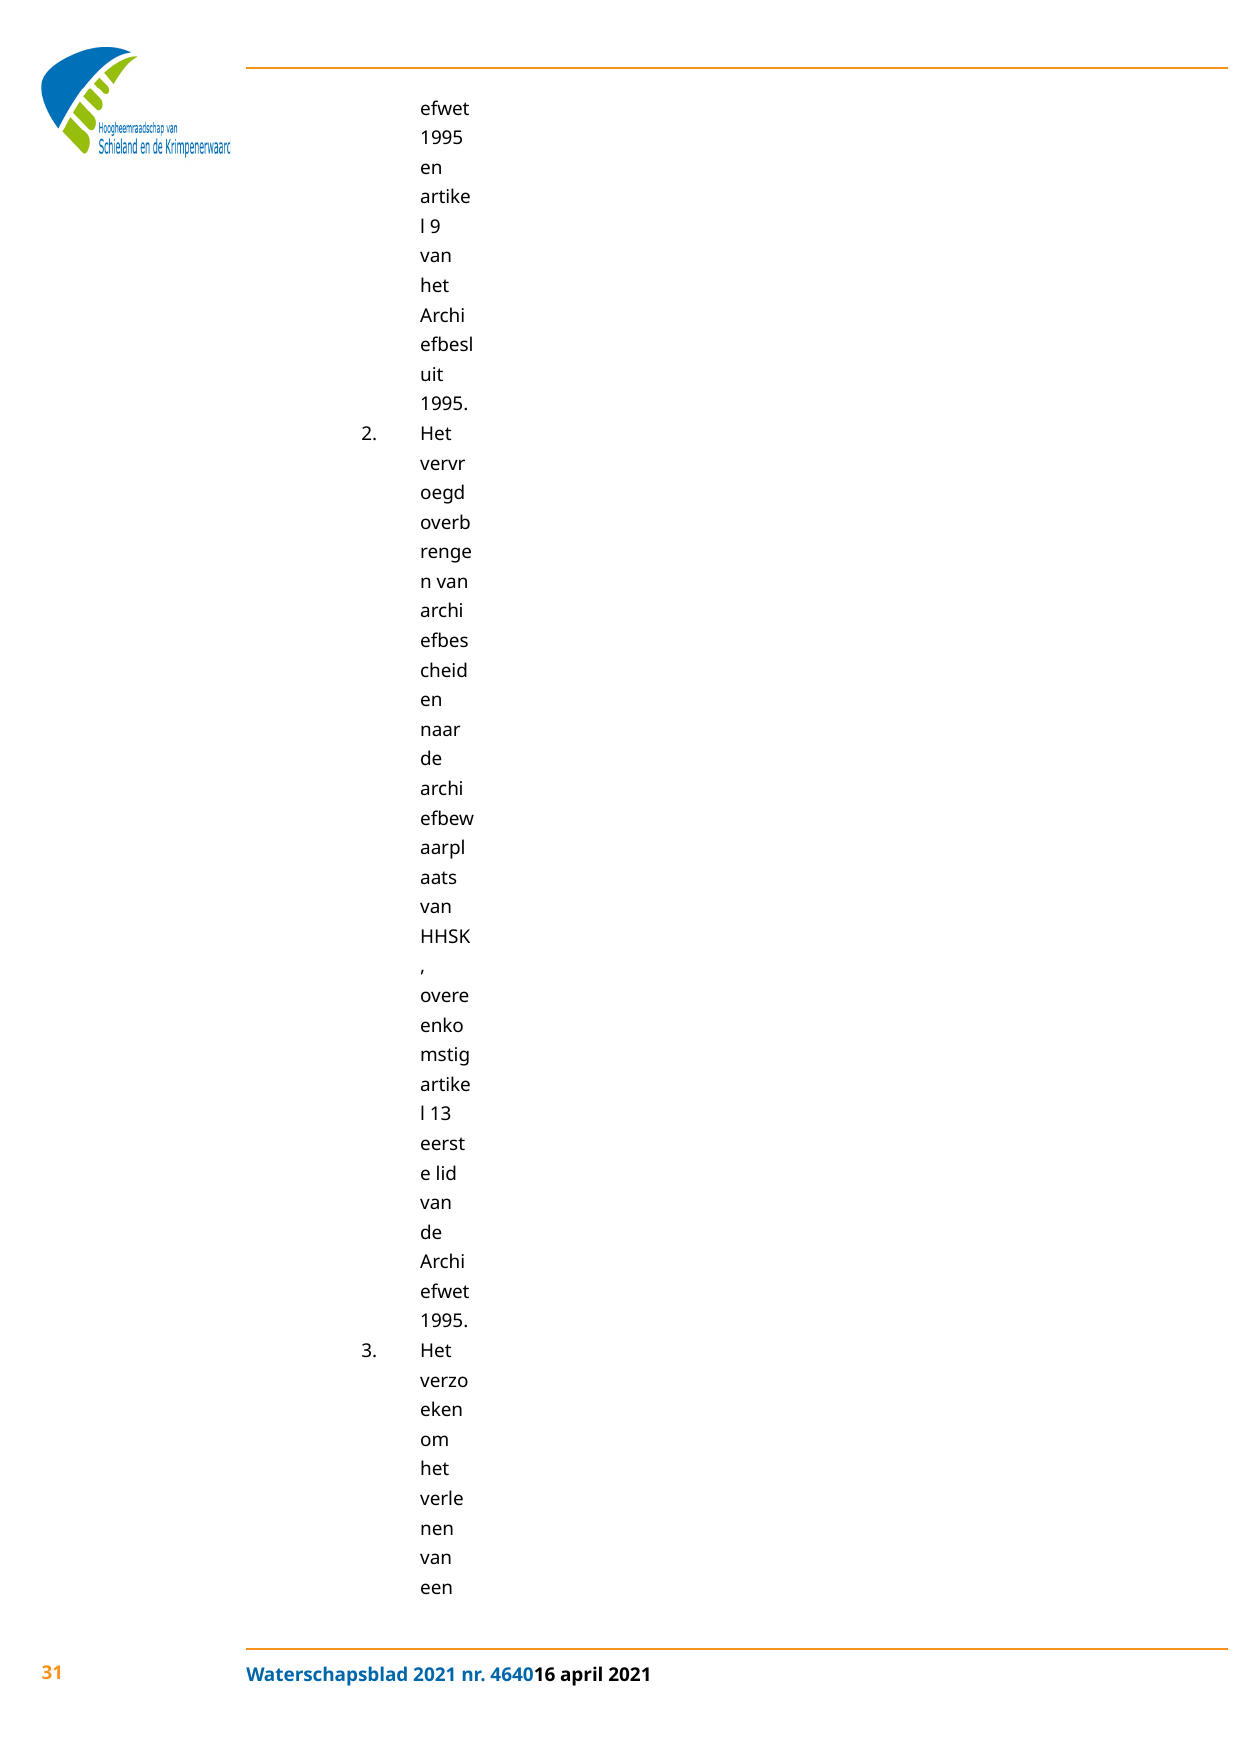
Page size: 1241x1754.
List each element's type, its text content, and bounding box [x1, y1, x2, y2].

table_cell [587, 95, 700, 1600]
table_cell [474, 95, 587, 1600]
table_cell [1039, 95, 1152, 1600]
table_cell [700, 95, 813, 1600]
table_cell [813, 95, 926, 1600]
table_cell [248, 95, 361, 1600]
table_cell efwet 1995 en artikel 9 van het Archiefbesluit 1995. Het vervroegd overbrengen van archiefbescheiden naar de archiefbewaarplaats van HHSK, overeenkomstig artikel 13 eerste lid van de Archiefwet 1995. Het verzoeken om het verlenen van een [361, 95, 474, 1600]
picture [41, 47, 231, 172]
table_cell [926, 95, 1038, 1600]
